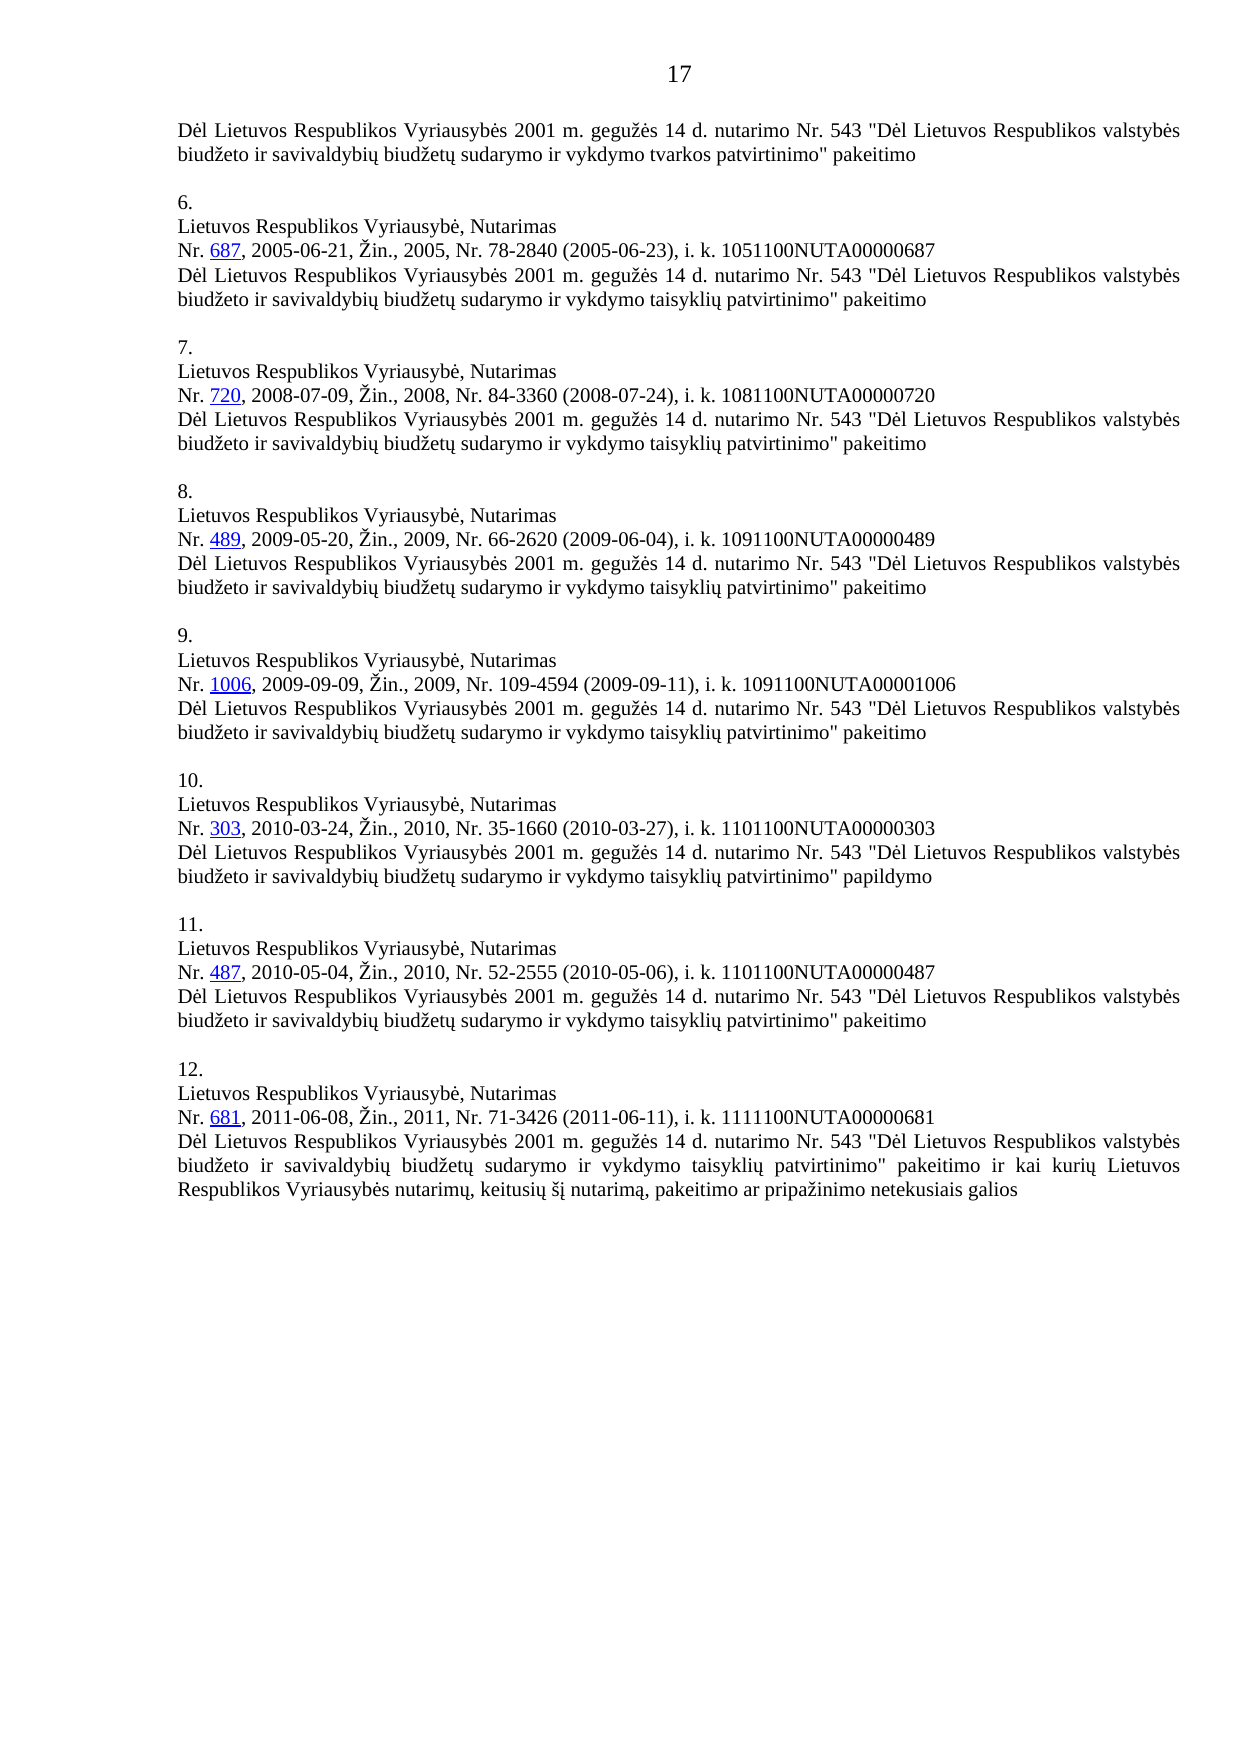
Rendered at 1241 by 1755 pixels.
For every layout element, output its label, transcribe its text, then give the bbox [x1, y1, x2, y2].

text Dėl Lietuvos Respublikos Vyriausybės 2001 m. gegužės 14 d. nutarimo Nr. 543 "Dėl Lietuvos Respublikos valstybės biudžeto ir savivaldybių biudžetų sudarymo ir vykdymo taisyklių patvirtinimo" pakeitimo ir kai kurių Lietuvos Respublikos Vyriausybės nutarimų, keitusių šį nutarimą, pakeitimo ar pripažinimo netekusiais galios [177, 1129, 1181, 1201]
text Dėl Lietuvos Respublikos Vyriausybės 2001 m. gegužės 14 d. nutarimo Nr. 543 "Dėl Lietuvos Respublikos valstybės biudžeto ir savivaldybių biudžetų sudarymo ir vykdymo tvarkos patvirtinimo" pakeitimo [177, 118, 1181, 166]
text Lietuvos Respublikos Vyriausybė, Nutarimas [177, 214, 1181, 238]
text 6. [177, 190, 1181, 214]
text Nr. 720, 2008-07-09, Žin., 2008, Nr. 84-3360 (2008-07-24), i. k. 1081100NUTA00000720 [177, 383, 1181, 407]
text Nr. 487, 2010-05-04, Žin., 2010, Nr. 52-2555 (2010-05-06), i. k. 1101100NUTA00000487 [177, 960, 1181, 984]
text Nr. 681, 2011-06-08, Žin., 2011, Nr. 71-3426 (2011-06-11), i. k. 1111100NUTA00000681 [177, 1105, 1181, 1129]
text 8. [177, 479, 1181, 503]
text 10. [177, 768, 1181, 792]
text Lietuvos Respublikos Vyriausybė, Nutarimas [177, 792, 1181, 816]
text Lietuvos Respublikos Vyriausybė, Nutarimas [177, 1081, 1181, 1105]
text 7. [177, 335, 1181, 359]
text Nr. 303, 2010-03-24, Žin., 2010, Nr. 35-1660 (2010-03-27), i. k. 1101100NUTA00000303 [177, 816, 1181, 840]
text Nr. 489, 2009-05-20, Žin., 2009, Nr. 66-2620 (2009-06-04), i. k. 1091100NUTA00000489 [177, 527, 1181, 551]
text 12. [177, 1057, 1181, 1081]
text Nr. 1006, 2009-09-09, Žin., 2009, Nr. 109-4594 (2009-09-11), i. k. 1091100NUTA00001006 [177, 672, 1181, 696]
text Dėl Lietuvos Respublikos Vyriausybės 2001 m. gegužės 14 d. nutarimo Nr. 543 "Dėl Lietuvos Respublikos valstybės biudžeto ir savivaldybių biudžetų sudarymo ir vykdymo taisyklių patvirtinimo" pakeitimo [177, 696, 1181, 744]
text Dėl Lietuvos Respublikos Vyriausybės 2001 m. gegužės 14 d. nutarimo Nr. 543 "Dėl Lietuvos Respublikos valstybės biudžeto ir savivaldybių biudžetų sudarymo ir vykdymo taisyklių patvirtinimo" papildymo [177, 840, 1181, 888]
text Lietuvos Respublikos Vyriausybė, Nutarimas [177, 503, 1181, 527]
text Dėl Lietuvos Respublikos Vyriausybės 2001 m. gegužės 14 d. nutarimo Nr. 543 "Dėl Lietuvos Respublikos valstybės biudžeto ir savivaldybių biudžetų sudarymo ir vykdymo taisyklių patvirtinimo" pakeitimo [177, 407, 1181, 455]
text Lietuvos Respublikos Vyriausybė, Nutarimas [177, 647, 1181, 672]
text 9. [177, 623, 1181, 647]
text Dėl Lietuvos Respublikos Vyriausybės 2001 m. gegužės 14 d. nutarimo Nr. 543 "Dėl Lietuvos Respublikos valstybės biudžeto ir savivaldybių biudžetų sudarymo ir vykdymo taisyklių patvirtinimo" pakeitimo [177, 262, 1181, 311]
text Lietuvos Respublikos Vyriausybė, Nutarimas [177, 359, 1181, 383]
text Nr. 687, 2005-06-21, Žin., 2005, Nr. 78-2840 (2005-06-23), i. k. 1051100NUTA00000687 [177, 238, 1181, 262]
text Dėl Lietuvos Respublikos Vyriausybės 2001 m. gegužės 14 d. nutarimo Nr. 543 "Dėl Lietuvos Respublikos valstybės biudžeto ir savivaldybių biudžetų sudarymo ir vykdymo taisyklių patvirtinimo" pakeitimo [177, 551, 1181, 599]
text 11. [177, 912, 1181, 936]
text Dėl Lietuvos Respublikos Vyriausybės 2001 m. gegužės 14 d. nutarimo Nr. 543 "Dėl Lietuvos Respublikos valstybės biudžeto ir savivaldybių biudžetų sudarymo ir vykdymo taisyklių patvirtinimo" pakeitimo [177, 984, 1181, 1032]
text Lietuvos Respublikos Vyriausybė, Nutarimas [177, 936, 1181, 960]
